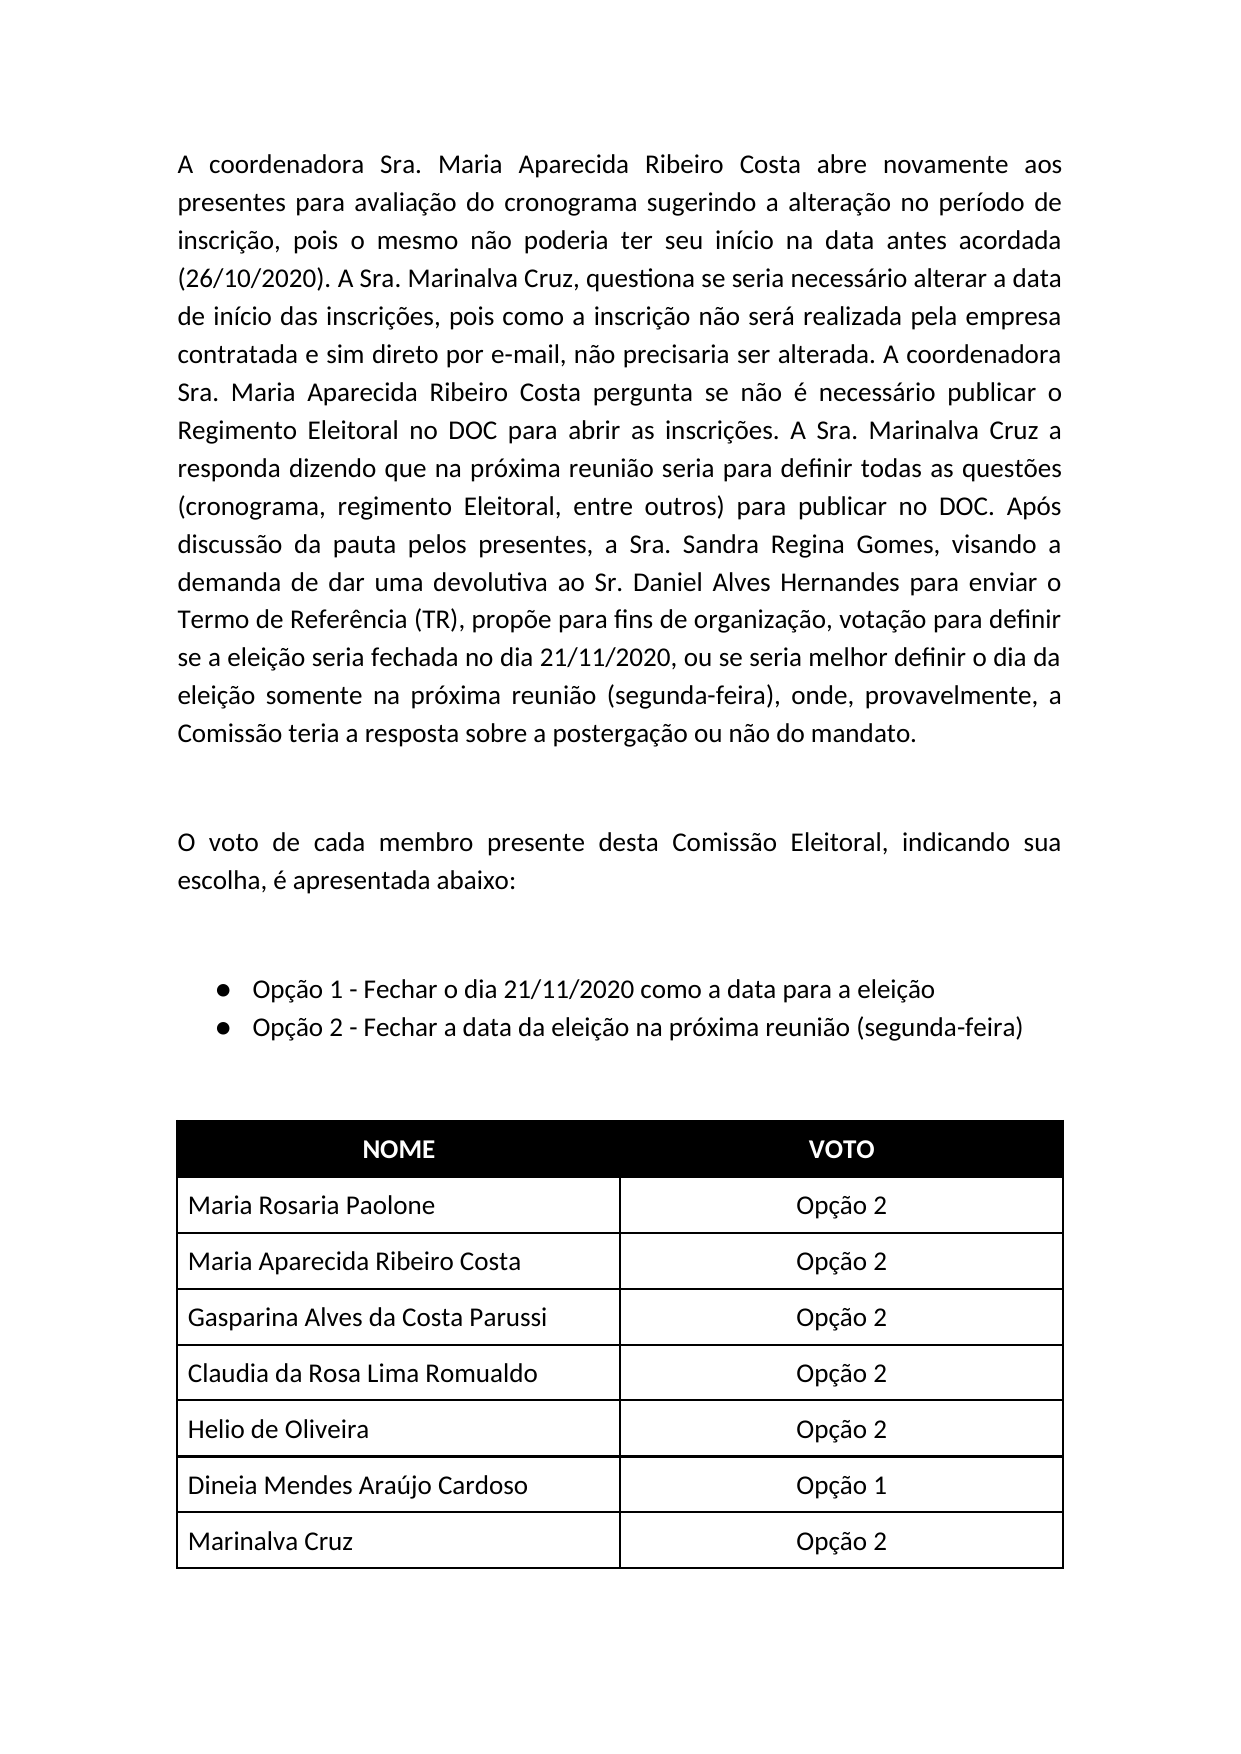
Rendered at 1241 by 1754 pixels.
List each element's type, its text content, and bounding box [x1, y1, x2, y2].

table_cell Opção 2 [621, 1346, 1062, 1399]
table_cell Opção 2 [621, 1290, 1062, 1343]
text O voto de cada membro presente desta Comissão Eleitoral, indicando sua escolha, é apresentada abaixo: [177, 826, 1063, 896]
table_cell Opção 2 [621, 1513, 1062, 1567]
table_cell Dineia Mendes Araújo Cardoso [178, 1458, 619, 1511]
table_cell Opção 2 [621, 1178, 1062, 1232]
table_header NOME [178, 1122, 619, 1176]
list Opção 2 - Fechar a data da eleição na próxima reunião (segunda-feira) [215, 1011, 1063, 1043]
list Opção 1 - Fechar o dia 21/11/2020 como a data para a eleição [215, 973, 1063, 1006]
table_cell Opção 1 [621, 1458, 1062, 1511]
table_cell Opção 2 [621, 1234, 1062, 1287]
table_cell Helio de Oliveira [178, 1401, 619, 1455]
table_cell Gasparina Alves da Costa Parussi [178, 1290, 619, 1343]
table_cell Opção 2 [621, 1401, 1062, 1455]
table_cell Maria Aparecida Ribeiro Costa [178, 1234, 619, 1287]
text A coordenadora Sra. Maria Aparecida Ribeiro Costa abre novamente aos presentes para avaliação do cronograma sugerindo a alteração no período de inscrição, pois o mesmo não poderia ter seu início na data antes acordada (26/10/2020). A Sra. Marinalva Cruz, questiona se seria necessário alterar a data de início das inscrições, pois como a inscrição não será realizada pela empresa contratada e sim direto por e-mail, não precisaria ser alterada. A coordenadora Sra. Maria Aparecida Ribeiro Costa pergunta se não é necessário publicar o Regimento Eleitoral no DOC para abrir as inscrições. A Sra. Marinalva Cruz a responda dizendo que na próxima reunião seria para definir todas as questões (cronograma, regimento Eleitoral, entre outros) para publicar no DOC. Após discussão da pauta pelos presentes, a Sra. Sandra Regina Gomes, visando a demanda de dar uma devolutiva ao Sr. Daniel Alves Hernandes para enviar o Termo de Referência (TR), propõe para fins de organização, votação para definir se a eleição seria fechada no dia 21/11/2020, ou se seria melhor definir o dia da eleição somente na próxima reunião (segunda-feira), onde, provavelmente, a Comissão teria a resposta sobre a postergação ou não do mandato. [177, 148, 1063, 749]
table_header VOTO [621, 1122, 1062, 1176]
table_cell Claudia da Rosa Lima Romualdo [178, 1346, 619, 1399]
table_cell Marinalva Cruz [178, 1513, 619, 1567]
table_cell Maria Rosaria Paolone [178, 1178, 619, 1232]
